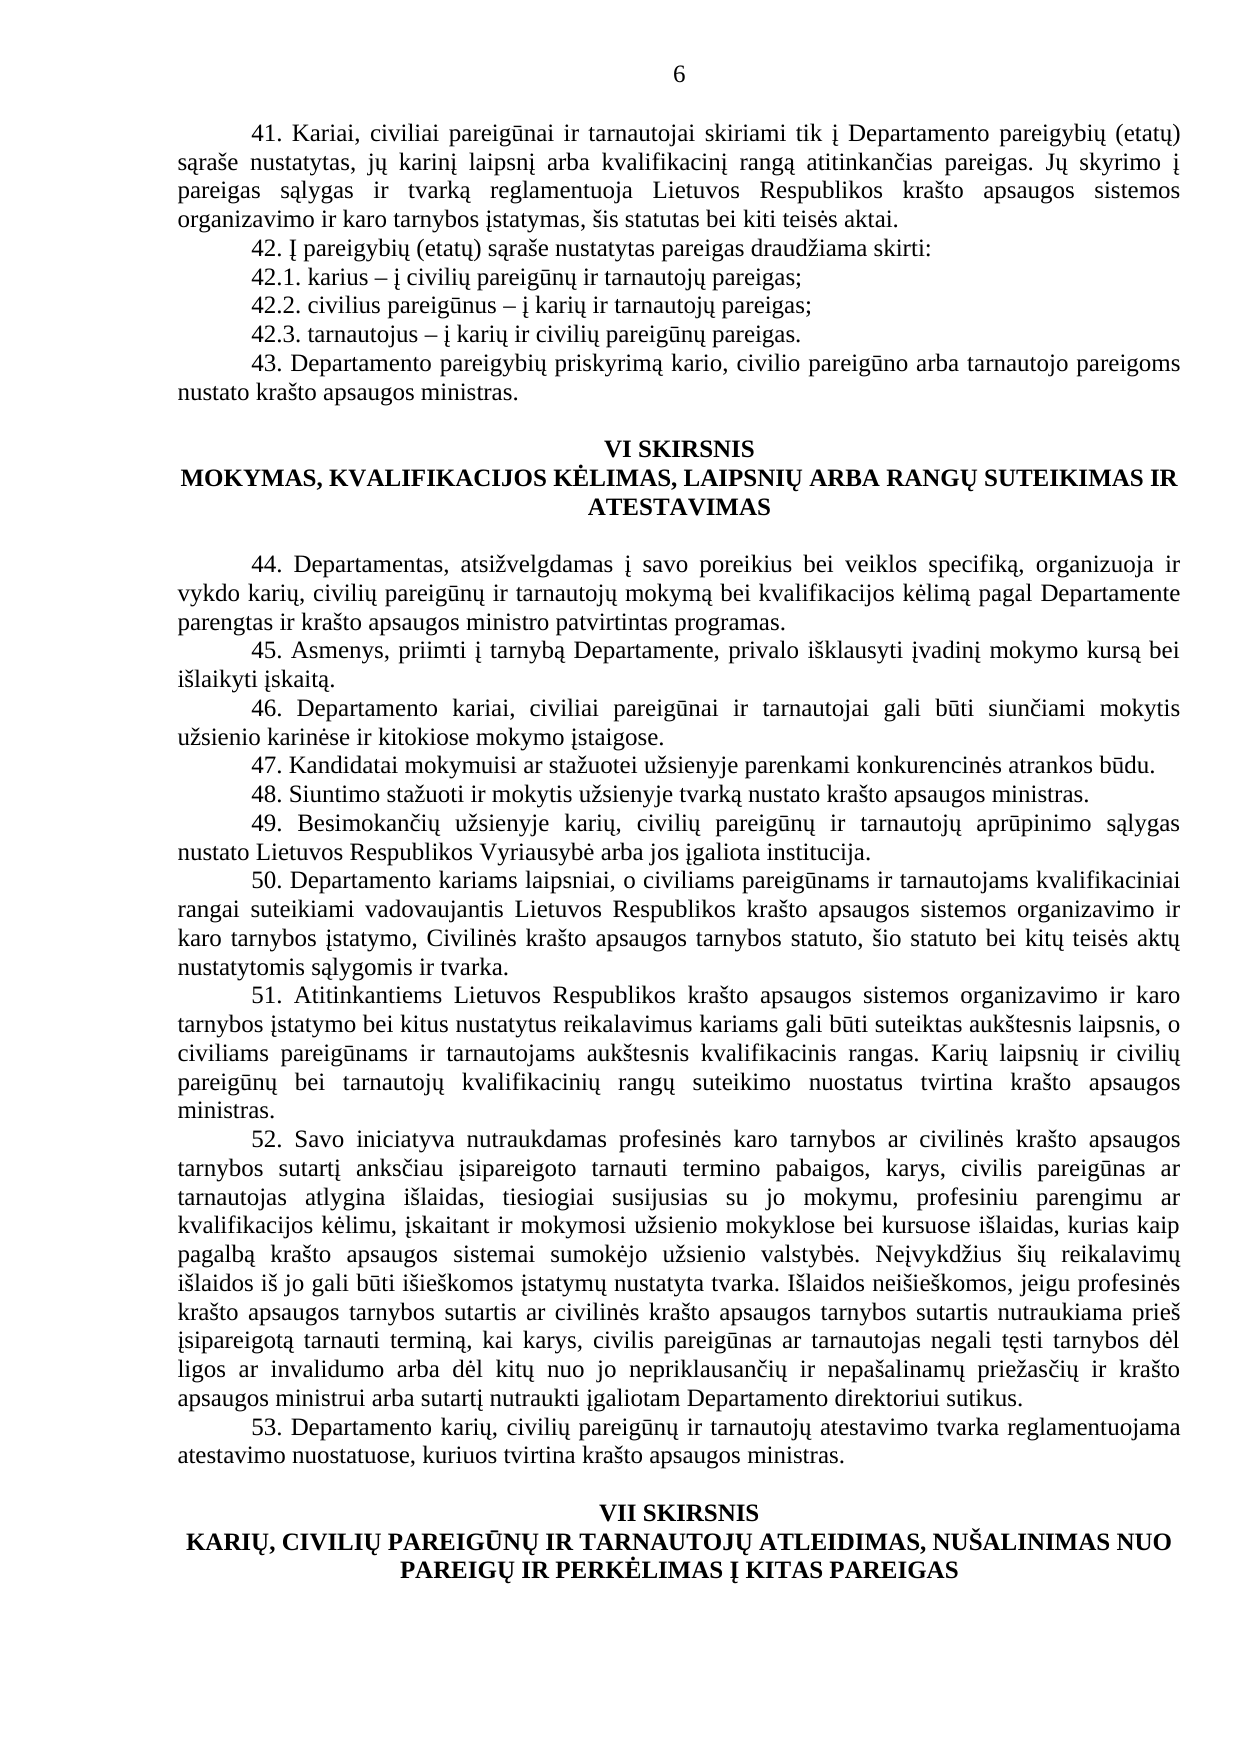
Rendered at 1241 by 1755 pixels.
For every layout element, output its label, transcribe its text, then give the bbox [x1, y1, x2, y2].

text 44. Departamentas, atsižvelgdamas į savo poreikius bei veiklos specifiką, organizuoja ir vykdo karių, civilių pareigūnų ir tarnautojų mokymą bei kvalifikacijos kėlimą pagal Departamente parengtas ir krašto apsaugos ministro patvirtintas programas. [177, 549, 1181, 636]
text 46. Departamento kariai, civiliai pareigūnai ir tarnautojai gali būti siunčiami mokytis užsienio karinėse ir kitokiose mokymo įstaigose. [177, 693, 1181, 751]
text 47. Kandidatai mokymuisi ar stažuotei užsienyje parenkami konkurencinės atrankos būdu. [177, 751, 1181, 779]
text VI SKIRSNIS [177, 434, 1181, 463]
text 42.3. tarnautojus – į karių ir civilių pareigūnų pareigas. [177, 319, 1181, 348]
text 53. Departamento karių, civilių pareigūnų ir tarnautojų atestavimo tvarka reglamentuojama atestavimo nuostatuose, kuriuos tvirtina krašto apsaugos ministras. [177, 1412, 1181, 1469]
text 42.2. civilius pareigūnus – į karių ir tarnautojų pareigas; [177, 291, 1181, 319]
text KARIŲ, CIVILIŲ PAREIGŪNŲ IR TARNAUTOJŲ ATLEIDIMAS, NUŠALINIMAS NUO PAREIGŲ IR PERKĖLIMAS Į KITAS PAREIGAS [177, 1527, 1181, 1584]
text 49. Besimokančių užsienyje karių, civilių pareigūnų ir tarnautojų aprūpinimo sąlygas nustato Lietuvos Respublikos Vyriausybė arba jos įgaliota institucija. [177, 808, 1181, 866]
text 43. Departamento pareigybių priskyrimą kario, civilio pareigūno arba tarnautojo pareigoms nustato krašto apsaugos ministras. [177, 348, 1181, 406]
text 50. Departamento kariams laipsniai, o civiliams pareigūnams ir tarnautojams kvalifikaciniai rangai suteikiami vadovaujantis Lietuvos Respublikos krašto apsaugos sistemos organizavimo ir karo tarnybos įstatymo, Civilinės krašto apsaugos tarnybos statuto, šio statuto bei kitų teisės aktų nustatytomis sąlygomis ir tvarka. [177, 866, 1181, 981]
text 45. Asmenys, priimti į tarnybą Departamente, privalo išklausyti įvadinį mokymo kursą bei išlaikyti įskaitą. [177, 636, 1181, 693]
text 48. Siuntimo stažuoti ir mokytis užsienyje tvarką nustato krašto apsaugos ministras. [177, 779, 1181, 808]
text VII SKIRSNIS [177, 1498, 1181, 1527]
text 42.1. karius – į civilių pareigūnų ir tarnautojų pareigas; [177, 262, 1181, 291]
text 41. Kariai, civiliai pareigūnai ir tarnautojai skiriami tik į Departamento pareigybių (etatų) sąraše nustatytas, jų karinį laipsnį arba kvalifikacinį rangą atitinkančias pareigas. Jų skyrimo į pareigas sąlygas ir tvarką reglamentuoja Lietuvos Respublikos krašto apsaugos sistemos organizavimo ir karo tarnybos įstatymas, šis statutas bei kiti teisės aktai. [177, 118, 1181, 233]
text 52. Savo iniciatyva nutraukdamas profesinės karo tarnybos ar civilinės krašto apsaugos tarnybos sutartį anksčiau įsipareigoto tarnauti termino pabaigos, karys, civilis pareigūnas ar tarnautojas atlygina išlaidas, tiesiogiai susijusias su jo mokymu, profesiniu parengimu ar kvalifikacijos kėlimu, įskaitant ir mokymosi užsienio mokyklose bei kursuose išlaidas, kurias kaip pagalbą krašto apsaugos sistemai sumokėjo užsienio valstybės. Neįvykdžius šių reikalavimų išlaidos iš jo gali būti išieškomos įstatymų nustatyta tvarka. Išlaidos neišieškomos, jeigu profesinės krašto apsaugos tarnybos sutartis ar civilinės krašto apsaugos tarnybos sutartis nutraukiama prieš įsipareigotą tarnauti terminą, kai karys, civilis pareigūnas ar tarnautojas negali tęsti tarnybos dėl ligos ar invalidumo arba dėl kitų nuo jo nepriklausančių ir nepašalinamų priežasčių ir krašto apsaugos ministrui arba sutartį nutraukti įgaliotam Departamento direktoriui sutikus. [177, 1124, 1181, 1412]
text 51. Atitinkantiems Lietuvos Respublikos krašto apsaugos sistemos organizavimo ir karo tarnybos įstatymo bei kitus nustatytus reikalavimus kariams gali būti suteiktas aukštesnis laipsnis, o civiliams pareigūnams ir tarnautojams aukštesnis kvalifikacinis rangas. Karių laipsnių ir civilių pareigūnų bei tarnautojų kvalifikacinių rangų suteikimo nuostatus tvirtina krašto apsaugos ministras. [177, 981, 1181, 1124]
text 42. Į pareigybių (etatų) sąraše nustatytas pareigas draudžiama skirti: [177, 233, 1181, 262]
text MOKYMAS, KVALIFIKACIJOS KĖLIMAS, LAIPSNIŲ ARBA RANGŲ SUTEIKIMAS IR ATESTAVIMAS [177, 463, 1181, 521]
